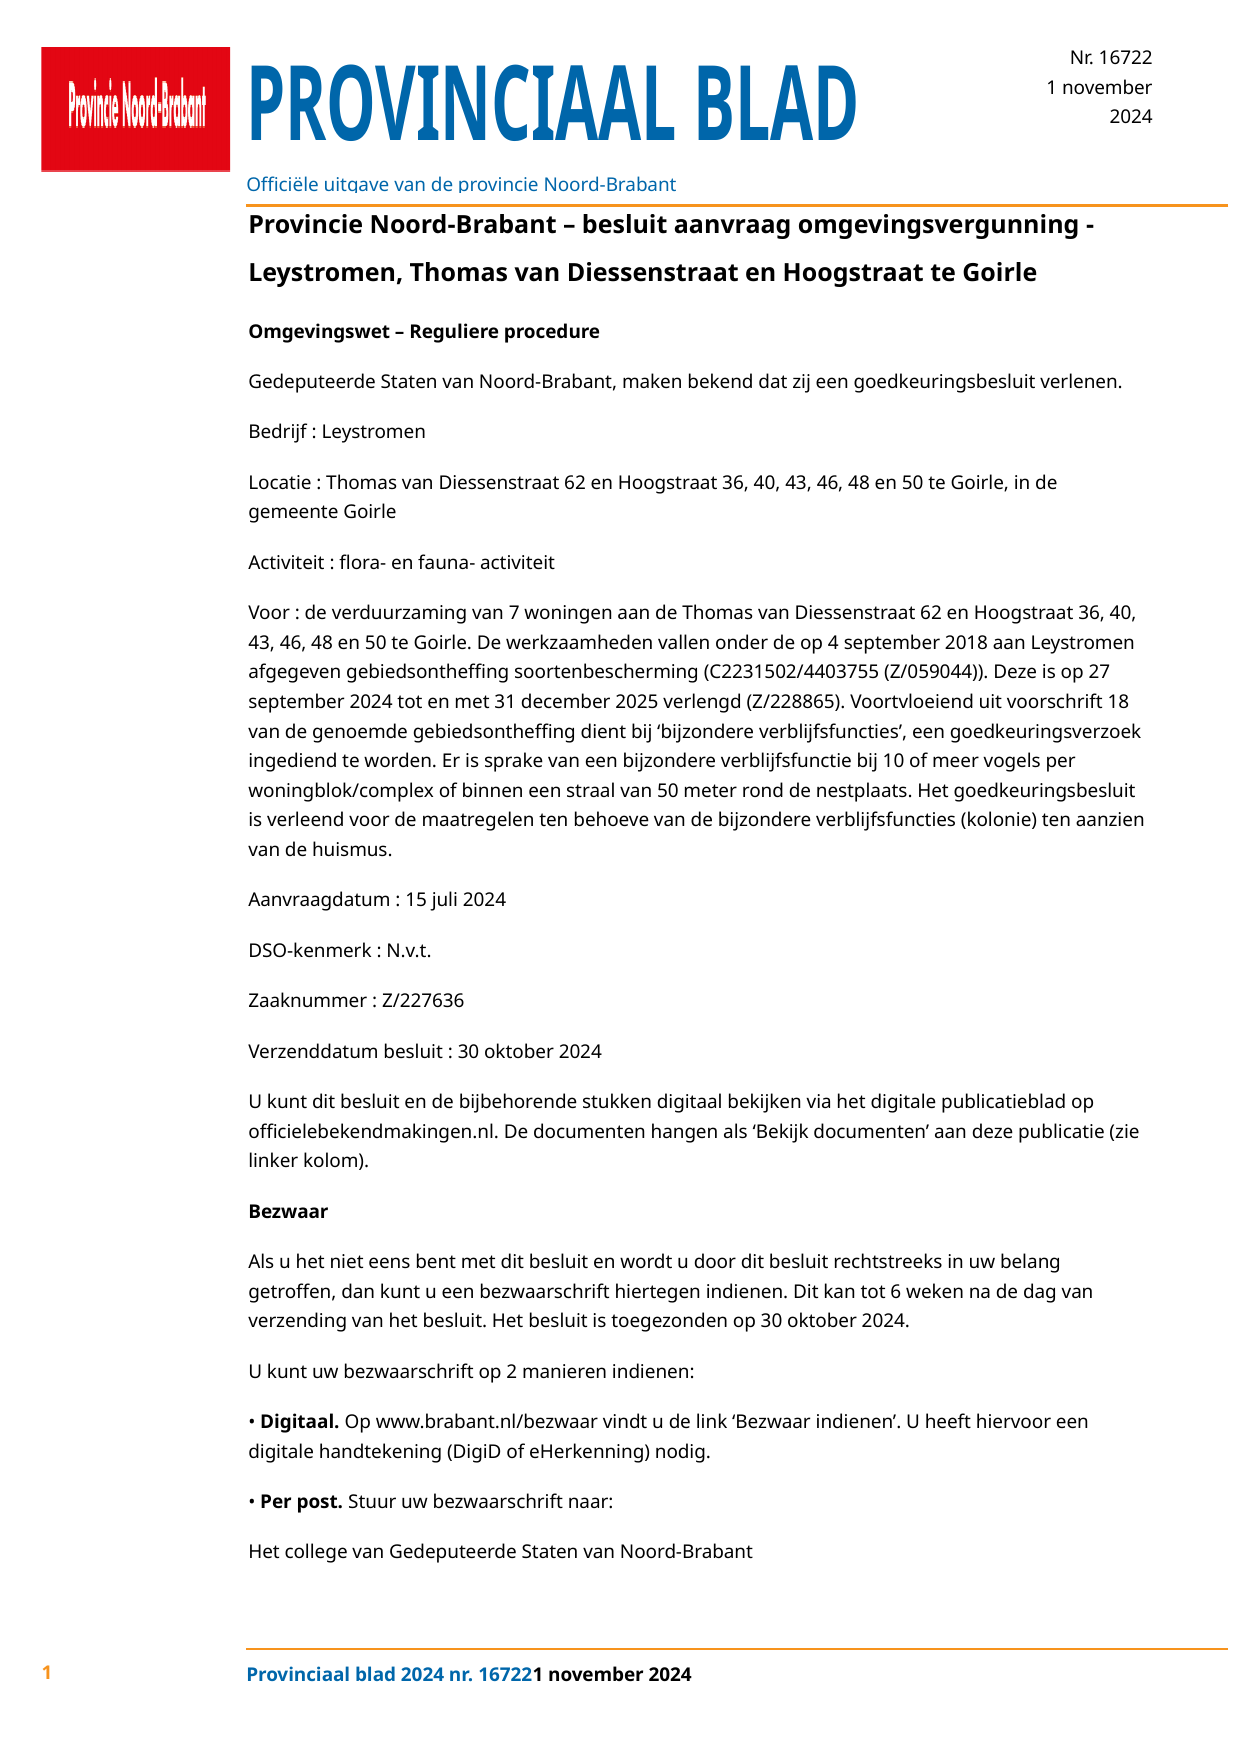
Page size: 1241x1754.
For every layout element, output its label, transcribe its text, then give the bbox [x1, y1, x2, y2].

text Het college van Gedeputeerde Staten van Noord-Brabant [248, 1539, 1152, 1564]
text U kunt dit besluit en de bijbehorende stukken digitaal bekijken via het digitale publicatieblad op officielebekendmakingen.nl. De documenten hangen als ‘Bekijk documenten’ aan deze publicatie (zie linker kolom). [248, 1088, 1152, 1173]
text Voor : de verduurzaming van 7 woningen aan de Thomas van Diessenstraat 62 en Hoogstraat 36, 40, 43, 46, 48 en 50 te Goirle. De werkzaamheden vallen onder de op 4 september 2018 aan Leystromen afgegeven gebiedsontheffing soortenbescherming (C2231502/4403755 (Z/059044)). Deze is op 27 september 2024 tot en met 31 december 2025 verlengd (Z/228865). Voortvloeiend uit voorschrift 18 van de genoemde gebiedsontheffing dient bij ‘bijzondere verblijfsfuncties’, een goedkeuringsverzoek ingediend te worden. Er is sprake van een bijzondere verblijfsfunctie bij 10 of meer vogels per woningblok/complex of binnen een straal van 50 meter rond de nestplaats. Het goedkeuringsbesluit is verleend voor de maatregelen ten behoeve van de bijzondere verblijfsfuncties (kolonie) ten aanzien van de huismus. [248, 599, 1152, 862]
text Gedeputeerde Staten van Noord-Brabant, maken bekend dat zij een goedkeuringsbesluit verlenen. [248, 368, 1152, 394]
text Verzenddatum besluit : 30 oktober 2024 [248, 1038, 1152, 1064]
text Als u het niet eens bent met dit besluit en wordt u door dit besluit rechtstreeks in uw belang getroffen, dan kunt u een bezwaarschrift hiertegen indienen. Dit kan tot 6 weken na de dag van verzending van het besluit. Het besluit is toegezonden op 30 oktober 2024. [248, 1248, 1152, 1333]
text Aanvraagdatum : 15 juli 2024 [248, 887, 1152, 912]
text Bezwaar [248, 1198, 1152, 1224]
text • Per post. Stuur uw bezwaarschrift naar: [248, 1488, 1152, 1514]
text Bedrijf : Leystromen [248, 419, 1152, 444]
text DSO-kenmerk : N.v.t. [248, 937, 1152, 963]
text Zaaknummer : Z/227636 [248, 987, 1152, 1013]
text Omgevingswet – Reguliere procedure [248, 318, 1152, 344]
text • Digitaal. Op www.brabant.nl/bezwaar vindt u de link ‘Bezwaar indienen’. U heeft hiervoor een digitale handtekening (DigiD of eHerkenning) nodig. [248, 1408, 1152, 1464]
text U kunt uw bezwaarschrift op 2 manieren indienen: [248, 1358, 1152, 1384]
text Activiteit : flora- en fauna- activiteit [248, 549, 1152, 575]
text Provincie Noord-Brabant – besluit aanvraag omgevingsvergunning - Leystromen, Thomas van Diessenstraat en Hoogstraat te Goirle [248, 207, 1152, 288]
picture [41, 47, 231, 172]
text Locatie : Thomas van Diessenstraat 62 en Hoogstraat 36, 40, 43, 46, 48 en 50 te Goirle, in de gemeente Goirle [248, 469, 1152, 524]
